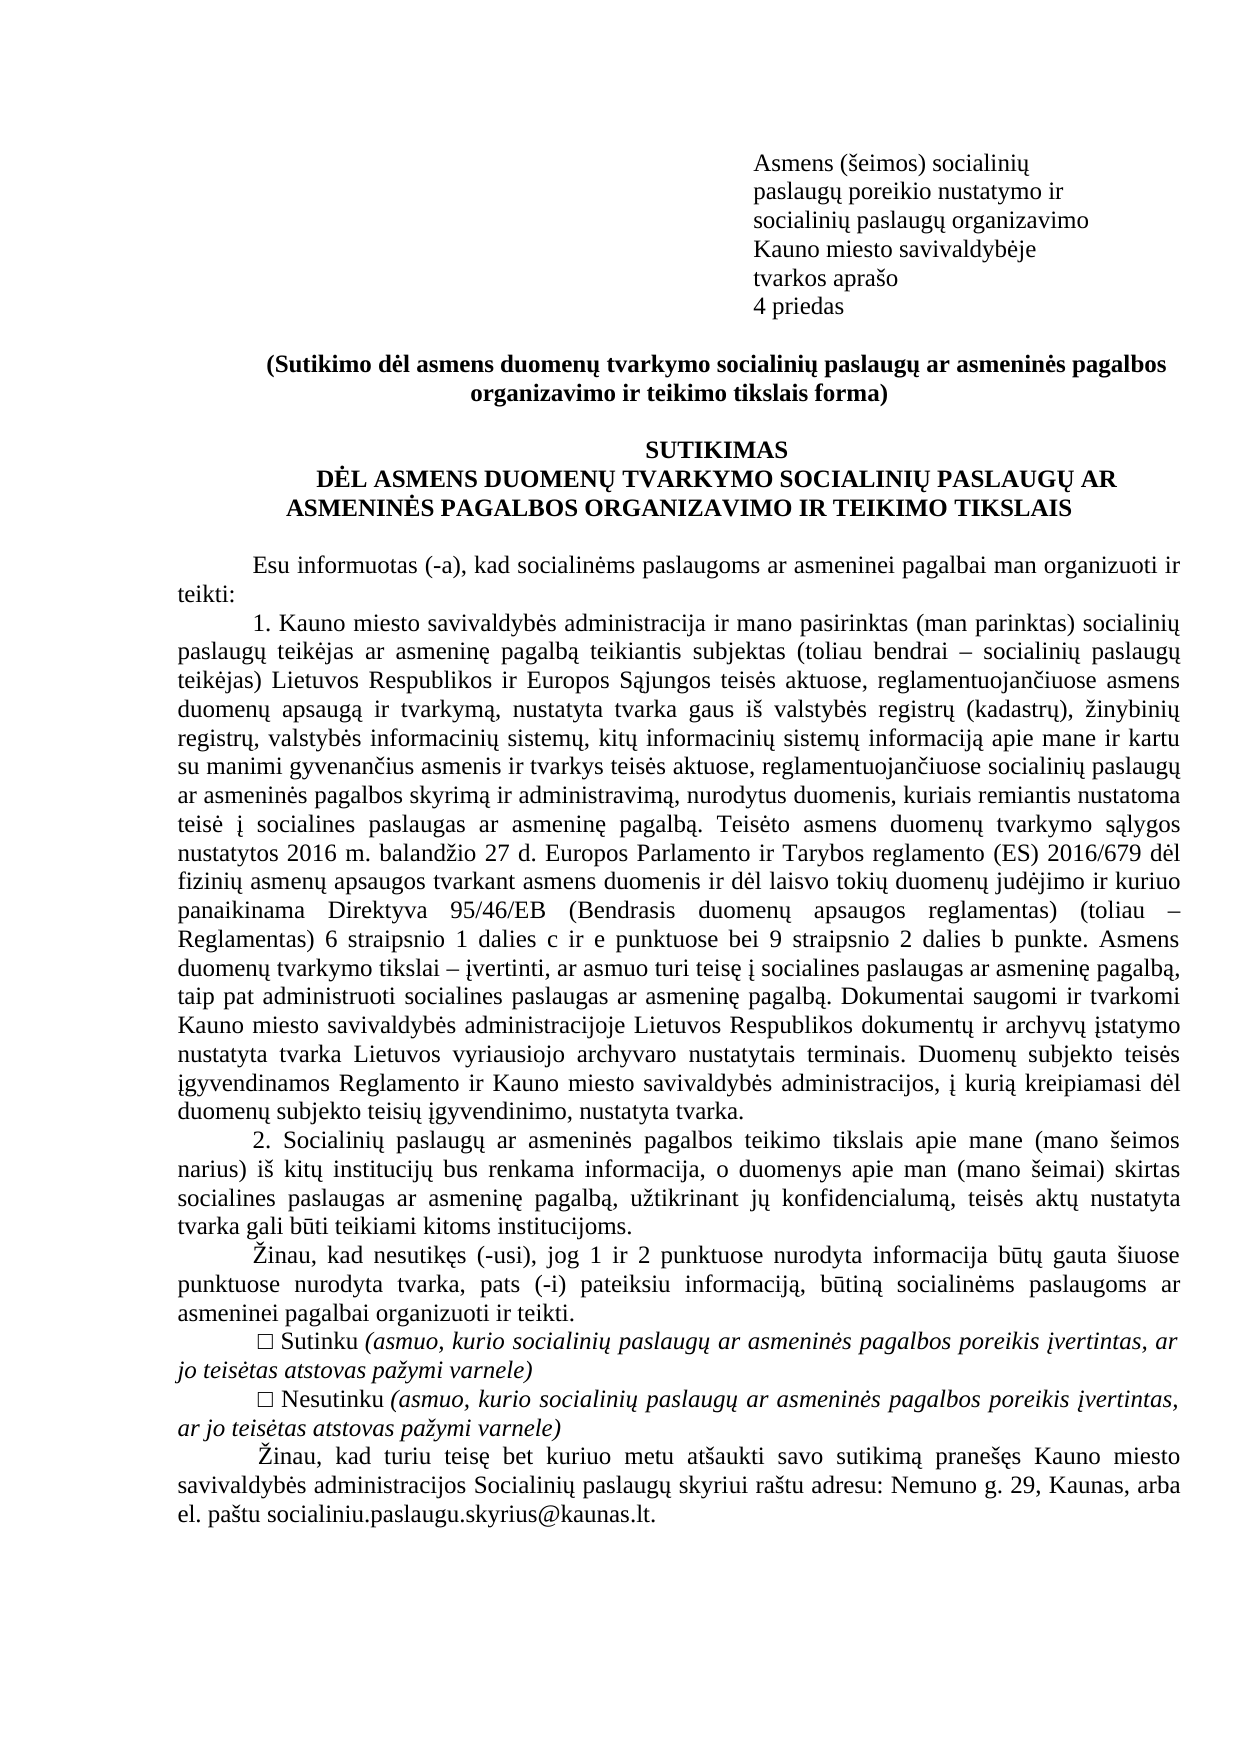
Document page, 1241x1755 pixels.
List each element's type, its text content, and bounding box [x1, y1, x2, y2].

text Žinau, kad turiu teisę bet kuriuo metu atšaukti savo sutikimą pranešęs Kauno miesto savivaldybės administracijos Socialinių paslaugų skyriui raštu adresu: Nemuno g. 29, Kaunas, arba el. paštu socialiniu.paslaugu.skyrius@kaunas.lt. [177, 1441, 1181, 1528]
text Asmens (šeimos) socialinių [177, 148, 1181, 176]
text 4 priedas [177, 291, 1181, 320]
text SUTIKIMAS [177, 435, 1181, 464]
text socialinių paslaugų organizavimo [177, 205, 1181, 234]
text □ Sutinku (asmuo, kurio socialinių paslaugų ar asmeninės pagalbos poreikis įvertintas, ar jo teisėtas atstovas pažymi varnele) [177, 1326, 1181, 1384]
text paslaugų poreikio nustatymo ir [177, 176, 1181, 205]
text Kauno miesto savivaldybėje [177, 234, 1181, 263]
text tvarkos aprašo [177, 263, 1181, 291]
text 2. Socialinių paslaugų ar asmeninės pagalbos teikimo tikslais apie mane (mano šeimos narius) iš kitų institucijų bus renkama informacija, o duomenys apie man (mano šeimai) skirtas socialines paslaugas ar asmeninę pagalbą, užtikrinant jų konfidencialumą, teisės aktų nustatyta tvarka gali būti teikiami kitoms institucijoms. [177, 1125, 1181, 1240]
text Žinau, kad nesutikęs (-usi), jog 1 ir 2 punktuose nurodyta informacija būtų gauta šiuose punktuose nurodyta tvarka, pats (-i) pateiksiu informaciją, būtiną socialinėms paslaugoms ar asmeninei pagalbai organizuoti ir teikti. [177, 1240, 1181, 1326]
text DĖL ASMENS DUOMENŲ TVARKYMO SOCIALINIŲ PASLAUGŲ AR ASMENINĖS PAGALBOS ORGANIZAVIMO IR TEIKIMO TIKSLAIS [177, 464, 1181, 521]
text □ Nesutinku (asmuo, kurio socialinių paslaugų ar asmeninės pagalbos poreikis įvertintas, ar jo teisėtas atstovas pažymi varnele) [177, 1384, 1181, 1441]
text 1. Kauno miesto savivaldybės administracija ir mano pasirinktas (man parinktas) socialinių paslaugų teikėjas ar asmeninę pagalbą teikiantis subjektas (toliau bendrai – socialinių paslaugų teikėjas) Lietuvos Respublikos ir Europos Sąjungos teisės aktuose, reglamentuojančiuose asmens duomenų apsaugą ir tvarkymą, nustatyta tvarka gaus iš valstybės registrų (kadastrų), žinybinių registrų, valstybės informacinių sistemų, kitų informacinių sistemų informaciją apie mane ir kartu su manimi gyvenančius asmenis ir tvarkys teisės aktuose, reglamentuojančiuose socialinių paslaugų ar asmeninės pagalbos skyrimą ir administravimą, nurodytus duomenis, kuriais remiantis nustatoma teisė į socialines paslaugas ar asmeninę pagalbą. Teisėto asmens duomenų tvarkymo sąlygos nustatytos 2016 m. balandžio 27 d. Europos Parlamento ir Tarybos reglamento (ES) 2016/679 dėl fizinių asmenų apsaugos tvarkant asmens duomenis ir dėl laisvo tokių duomenų judėjimo ir kuriuo panaikinama Direktyva 95/46/EB (Bendrasis duomenų apsaugos reglamentas) (toliau – Reglamentas) 6 straipsnio 1 dalies c ir e punktuose bei 9 straipsnio 2 dalies b punkte. Asmens duomenų tvarkymo tikslai – įvertinti, ar asmuo turi teisę į socialines paslaugas ar asmeninę pagalbą, taip pat administruoti socialines paslaugas ar asmeninę pagalbą. Dokumentai saugomi ir tvarkomi Kauno miesto savivaldybės administracijoje Lietuvos Respublikos dokumentų ir archyvų įstatymo nustatyta tvarka Lietuvos vyriausiojo archyvaro nustatytais terminais. Duomenų subjekto teisės įgyvendinamos Reglamento ir Kauno miesto savivaldybės administracijos, į kurią kreipiamasi dėl duomenų subjekto teisių įgyvendinimo, nustatyta tvarka. [177, 608, 1181, 1125]
text (Sutikimo dėl asmens duomenų tvarkymo socialinių paslaugų ar asmeninės pagalbos organizavimo ir teikimo tikslais forma) [177, 349, 1181, 406]
text Esu informuotas (-a), kad socialinėms paslaugoms ar asmeninei pagalbai man organizuoti ir teikti: [177, 550, 1181, 608]
